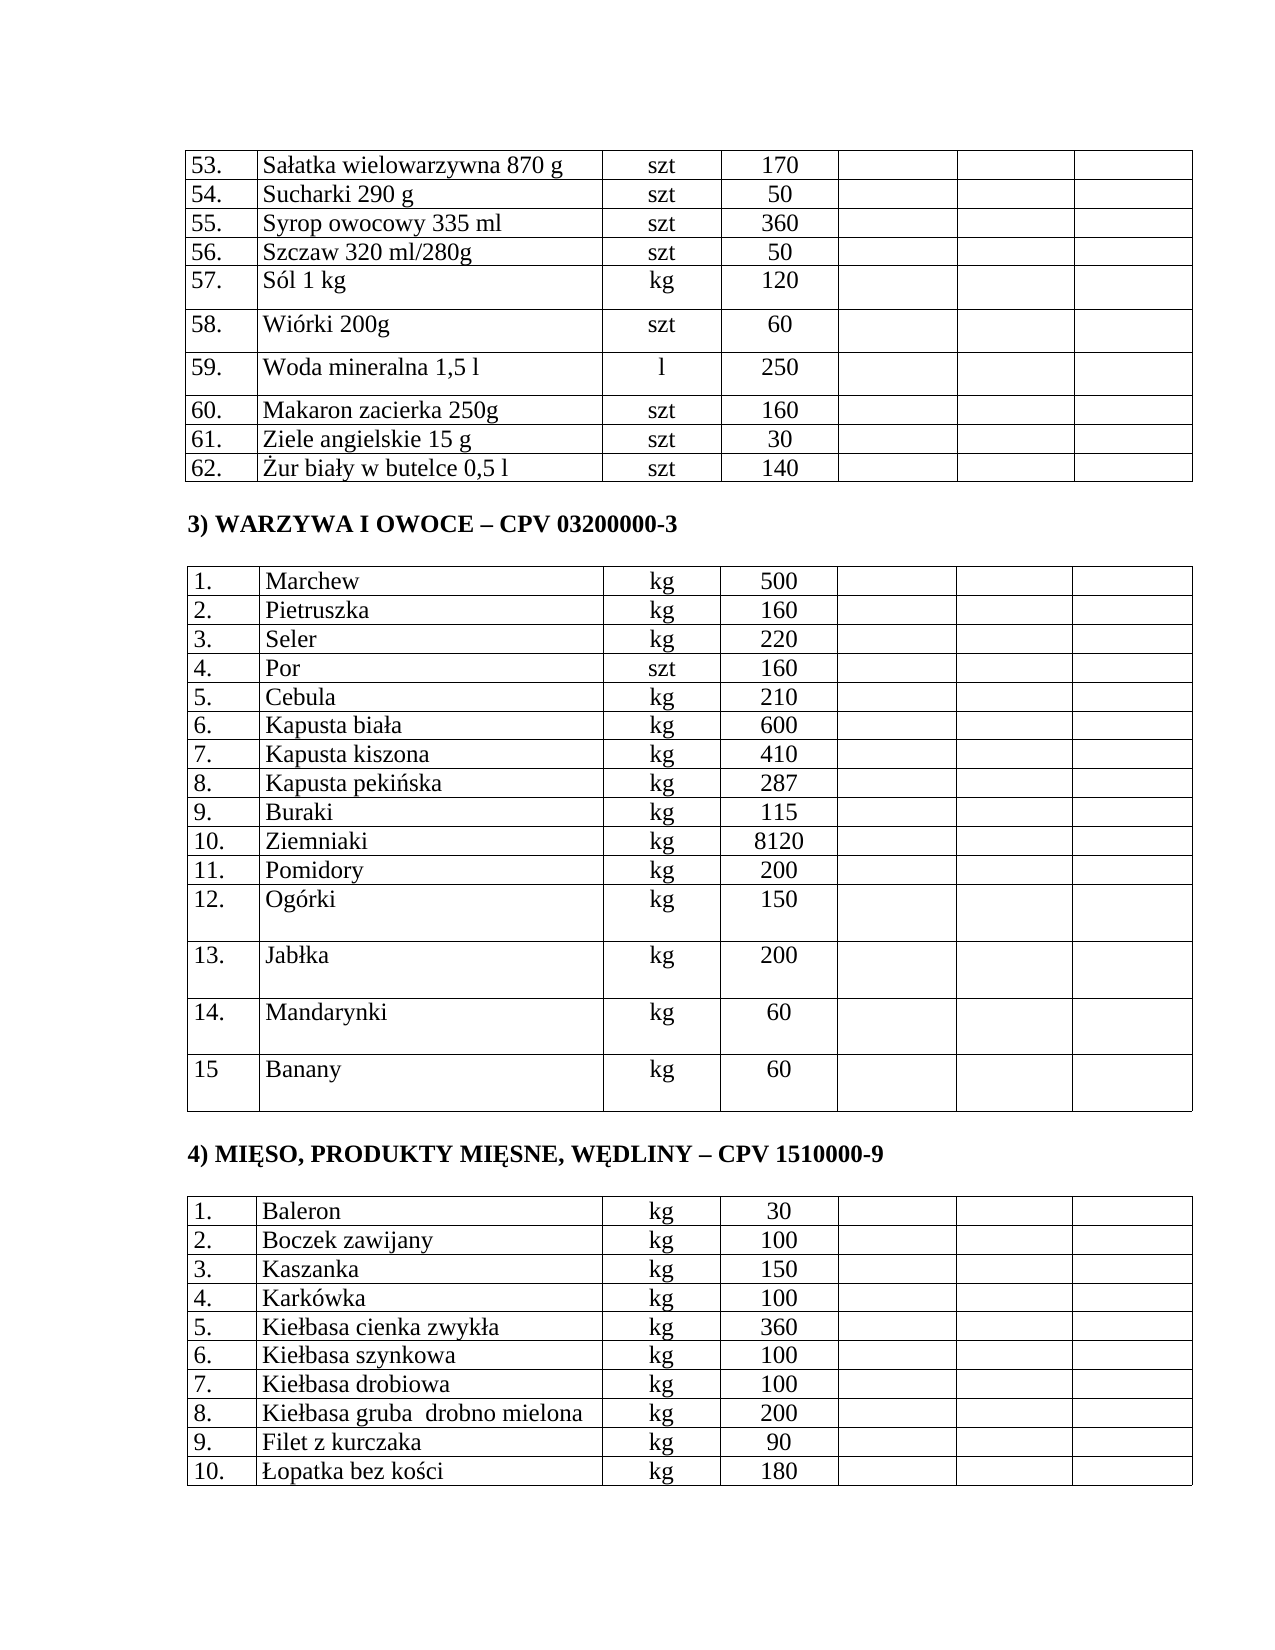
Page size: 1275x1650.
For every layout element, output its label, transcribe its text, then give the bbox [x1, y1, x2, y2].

table_cell kg [604, 827, 720, 855]
table_cell Kaszanka [257, 1255, 602, 1283]
table_cell [838, 654, 956, 682]
table_cell kg [603, 1457, 720, 1484]
table_cell [1075, 238, 1192, 265]
table_cell Sól 1 kg [258, 266, 602, 308]
table_cell 5. [188, 1312, 256, 1340]
table_cell [958, 180, 1074, 208]
table_cell szt [603, 425, 721, 452]
table_cell Syrop owocowy 335 ml [258, 209, 602, 237]
table_cell Szczaw 320 ml/280g [258, 238, 602, 265]
table_cell kg [604, 596, 720, 624]
table_cell 15 [188, 1055, 259, 1111]
table_cell Mandarynki [260, 999, 603, 1054]
table_cell 600 [721, 712, 837, 739]
table_cell 210 [721, 683, 837, 711]
table_cell Banany [260, 1055, 603, 1111]
table_cell kg [603, 1370, 720, 1398]
table_cell 180 [721, 1457, 838, 1484]
table_cell 200 [721, 1399, 838, 1427]
table_cell [838, 769, 956, 797]
table_cell [957, 827, 1072, 855]
table_cell Żur biały w butelce 0,5 l [258, 454, 602, 481]
table_cell [1075, 180, 1192, 208]
table_cell 62. [186, 454, 257, 481]
table_cell 160 [721, 596, 837, 624]
table_header [1073, 567, 1192, 595]
table_cell szt [603, 454, 721, 481]
table_cell 100 [721, 1341, 838, 1369]
table_cell [838, 1055, 956, 1111]
table_cell kg [604, 1055, 720, 1111]
table_cell [957, 654, 1072, 682]
table_header [957, 1197, 1072, 1225]
table_header 500 [721, 567, 837, 595]
table_cell 150 [721, 885, 837, 941]
table_cell Filet z kurczaka [257, 1428, 602, 1456]
table_cell [957, 1055, 1072, 1111]
table_cell [1075, 266, 1192, 308]
table_cell szt [603, 209, 721, 237]
table_cell kg [603, 266, 721, 308]
table_cell [958, 238, 1074, 265]
table_cell szt [603, 238, 721, 265]
table_cell 8. [188, 769, 259, 797]
table_cell Makaron zacierka 250g [258, 396, 602, 424]
table_cell kg [604, 885, 720, 941]
table_cell 5. [188, 683, 259, 711]
table_header kg [603, 1197, 720, 1225]
table_cell 4. [188, 1284, 256, 1311]
table_cell 100 [721, 1370, 838, 1398]
table_cell 115 [721, 798, 837, 826]
table_cell szt [603, 180, 721, 208]
table_cell kg [604, 712, 720, 739]
table_cell kg [604, 683, 720, 711]
table_cell 120 [722, 266, 838, 308]
table_cell 90 [721, 1428, 838, 1456]
table_cell [1073, 654, 1192, 682]
table_cell 200 [721, 856, 837, 884]
table_cell [1075, 396, 1192, 424]
table_cell 53. [186, 151, 257, 179]
table_cell Pietruszka [260, 596, 603, 624]
table_cell [1073, 1226, 1192, 1254]
table_cell [1073, 712, 1192, 739]
table_cell [958, 151, 1074, 179]
table_cell l [603, 353, 721, 395]
table_header [838, 567, 956, 595]
table_cell 4. [188, 654, 259, 682]
table_cell [958, 396, 1074, 424]
table_cell [1073, 1255, 1192, 1283]
table_cell [958, 425, 1074, 452]
table_cell 60. [186, 396, 257, 424]
table_cell [957, 683, 1072, 711]
table_cell [1073, 596, 1192, 624]
table_cell Ziemniaki [260, 827, 603, 855]
table_cell [838, 885, 956, 941]
table_cell [957, 1370, 1072, 1398]
table_cell [838, 683, 956, 711]
table_cell [1073, 856, 1192, 884]
table_cell [838, 827, 956, 855]
table_cell [839, 1284, 956, 1311]
table_cell Jabłka [260, 942, 603, 997]
table_cell 100 [721, 1226, 838, 1254]
table_cell 140 [722, 454, 838, 481]
table_header [957, 567, 1072, 595]
table_cell kg [603, 1312, 720, 1340]
table_cell 200 [721, 942, 837, 997]
table_cell [958, 209, 1074, 237]
table_cell 57. [186, 266, 257, 308]
table_header 1. [188, 567, 259, 595]
table_cell [839, 1457, 956, 1484]
table_cell 11. [188, 856, 259, 884]
table_cell 7. [188, 1370, 256, 1398]
table_cell 8. [188, 1399, 256, 1427]
table_header Baleron [257, 1197, 602, 1225]
table_header [1073, 1197, 1192, 1225]
table_cell [1073, 827, 1192, 855]
table_cell [1073, 625, 1192, 653]
table_cell 160 [722, 396, 838, 424]
table_cell [839, 238, 957, 265]
table_cell 2. [188, 596, 259, 624]
table_cell [1075, 310, 1192, 352]
table_cell 410 [721, 740, 837, 768]
table_cell Boczek zawijany [257, 1226, 602, 1254]
table_cell Kiełbasa cienka zwykła [257, 1312, 602, 1340]
table_cell 160 [721, 654, 837, 682]
table_cell [839, 425, 957, 452]
table_header [839, 1197, 956, 1225]
table_cell Por [260, 654, 603, 682]
table_cell [1073, 1428, 1192, 1456]
table_cell 59. [186, 353, 257, 395]
table_cell szt [603, 310, 721, 352]
table_cell [957, 769, 1072, 797]
table_cell Seler [260, 625, 603, 653]
table_cell [838, 942, 956, 997]
table_cell kg [603, 1255, 720, 1283]
table_cell 60 [721, 1055, 837, 1111]
table_cell [839, 353, 957, 395]
table_cell 7. [188, 740, 259, 768]
table_header 1. [188, 1197, 256, 1225]
table_cell kg [604, 942, 720, 997]
table_cell [957, 856, 1072, 884]
table_cell 9. [188, 798, 259, 826]
table_cell [1073, 885, 1192, 941]
table_cell kg [603, 1428, 720, 1456]
table_cell [957, 885, 1072, 941]
table_cell Sucharki 290 g [258, 180, 602, 208]
table_cell [838, 999, 956, 1054]
table_cell [839, 1255, 956, 1283]
table_cell [957, 625, 1072, 653]
table_cell [957, 1341, 1072, 1369]
table_cell [1073, 1370, 1192, 1398]
table_cell [957, 1284, 1072, 1311]
table_cell 12. [188, 885, 259, 941]
table_cell Kapusta biała [260, 712, 603, 739]
table_cell 13. [188, 942, 259, 997]
table_cell [958, 454, 1074, 481]
table_cell [1075, 353, 1192, 395]
table_cell Kiełbasa drobiowa [257, 1370, 602, 1398]
table_cell Kapusta pekińska [260, 769, 603, 797]
table_cell [957, 1428, 1072, 1456]
table_cell Kapusta kiszona [260, 740, 603, 768]
table_cell [838, 712, 956, 739]
table_cell kg [604, 999, 720, 1054]
table_cell Ziele angielskie 15 g [258, 425, 602, 452]
table_header Marchew [260, 567, 603, 595]
table_cell [957, 1255, 1072, 1283]
table_cell [1075, 425, 1192, 452]
table_cell [839, 396, 957, 424]
table_cell [1073, 683, 1192, 711]
table_cell szt [603, 396, 721, 424]
table_cell 14. [188, 999, 259, 1054]
table_cell 150 [721, 1255, 838, 1283]
table_cell 360 [722, 209, 838, 237]
table_cell [839, 1341, 956, 1369]
table_cell kg [604, 798, 720, 826]
table_cell Pomidory [260, 856, 603, 884]
table_cell [1073, 942, 1192, 997]
table_cell 30 [722, 425, 838, 452]
table_cell Kiełbasa szynkowa [257, 1341, 602, 1369]
table_cell 2. [188, 1226, 256, 1254]
table_cell [838, 856, 956, 884]
table_cell [838, 798, 956, 826]
table_cell [957, 1226, 1072, 1254]
table_cell 60 [721, 999, 837, 1054]
table_cell Ogórki [260, 885, 603, 941]
table_cell [957, 942, 1072, 997]
table_cell [1075, 209, 1192, 237]
table_cell kg [603, 1341, 720, 1369]
table_cell 54. [186, 180, 257, 208]
table_cell Kiełbasa gruba drobno mielona [257, 1399, 602, 1427]
table_cell [839, 1312, 956, 1340]
table_cell 55. [186, 209, 257, 237]
table_cell 6. [188, 1341, 256, 1369]
table_cell Karkówka [257, 1284, 602, 1311]
table_cell [957, 596, 1072, 624]
table_cell [839, 310, 957, 352]
table_cell [1073, 740, 1192, 768]
table_cell [1073, 1055, 1192, 1111]
table_cell 3. [188, 1255, 256, 1283]
table_cell [839, 209, 957, 237]
table_cell [1073, 999, 1192, 1054]
table_cell [1075, 151, 1192, 179]
table_header kg [604, 567, 720, 595]
table_cell [957, 1457, 1072, 1484]
table_cell Buraki [260, 798, 603, 826]
table_cell kg [604, 769, 720, 797]
table_cell 60 [722, 310, 838, 352]
table_cell 287 [721, 769, 837, 797]
table_cell kg [604, 856, 720, 884]
table_cell [957, 1312, 1072, 1340]
table_cell 6. [188, 712, 259, 739]
text 4) MIĘSO, PRODUKTY MIĘSNE, WĘDLINY – CPV 1510000-9 [187, 1139, 1087, 1168]
table_cell 3. [188, 625, 259, 653]
table_cell [839, 1370, 956, 1398]
table_cell szt [604, 654, 720, 682]
table_cell [957, 999, 1072, 1054]
table_cell 10. [188, 827, 259, 855]
table_cell szt [603, 151, 721, 179]
table_cell Wiórki 200g [258, 310, 602, 352]
table_cell 56. [186, 238, 257, 265]
table_cell kg [603, 1284, 720, 1311]
table_cell [1073, 1399, 1192, 1427]
table_cell 220 [721, 625, 837, 653]
table_cell [839, 1399, 956, 1427]
table_cell 9. [188, 1428, 256, 1456]
table_cell [839, 180, 957, 208]
table_cell [1075, 454, 1192, 481]
table_cell [1073, 1341, 1192, 1369]
table_cell 10. [188, 1457, 256, 1484]
table_cell [1073, 769, 1192, 797]
table_cell 58. [186, 310, 257, 352]
table_cell Łopatka bez kości [257, 1457, 602, 1484]
table_cell 50 [722, 238, 838, 265]
table_cell 50 [722, 180, 838, 208]
table_cell [957, 1399, 1072, 1427]
table_cell Woda mineralna 1,5 l [258, 353, 602, 395]
table_cell [839, 151, 957, 179]
table_cell kg [603, 1226, 720, 1254]
table_cell [1073, 1457, 1192, 1484]
table_cell [839, 454, 957, 481]
table_cell Cebula [260, 683, 603, 711]
table_cell [957, 712, 1072, 739]
table_cell 100 [721, 1284, 838, 1311]
table_cell [839, 1226, 956, 1254]
table_cell kg [604, 625, 720, 653]
table_cell [958, 266, 1074, 308]
table_header 30 [721, 1197, 838, 1225]
table_cell [839, 1428, 956, 1456]
table_cell [957, 740, 1072, 768]
table_cell 61. [186, 425, 257, 452]
text 3) WARZYWA I OWOCE – CPV 03200000-3 [187, 509, 1087, 538]
table_cell Sałatka wielowarzywna 870 g [258, 151, 602, 179]
table_cell [838, 740, 956, 768]
table_cell [1073, 1312, 1192, 1340]
table_cell 360 [721, 1312, 838, 1340]
table_cell [957, 798, 1072, 826]
table_cell [1073, 1284, 1192, 1311]
table_cell kg [604, 740, 720, 768]
table_cell [1073, 798, 1192, 826]
table_cell kg [603, 1399, 720, 1427]
table_cell [958, 353, 1074, 395]
table_cell 8120 [721, 827, 837, 855]
table_cell [839, 266, 957, 308]
table_cell 170 [722, 151, 838, 179]
table_cell [838, 625, 956, 653]
table_cell [958, 310, 1074, 352]
table_cell 250 [722, 353, 838, 395]
table_cell [838, 596, 956, 624]
